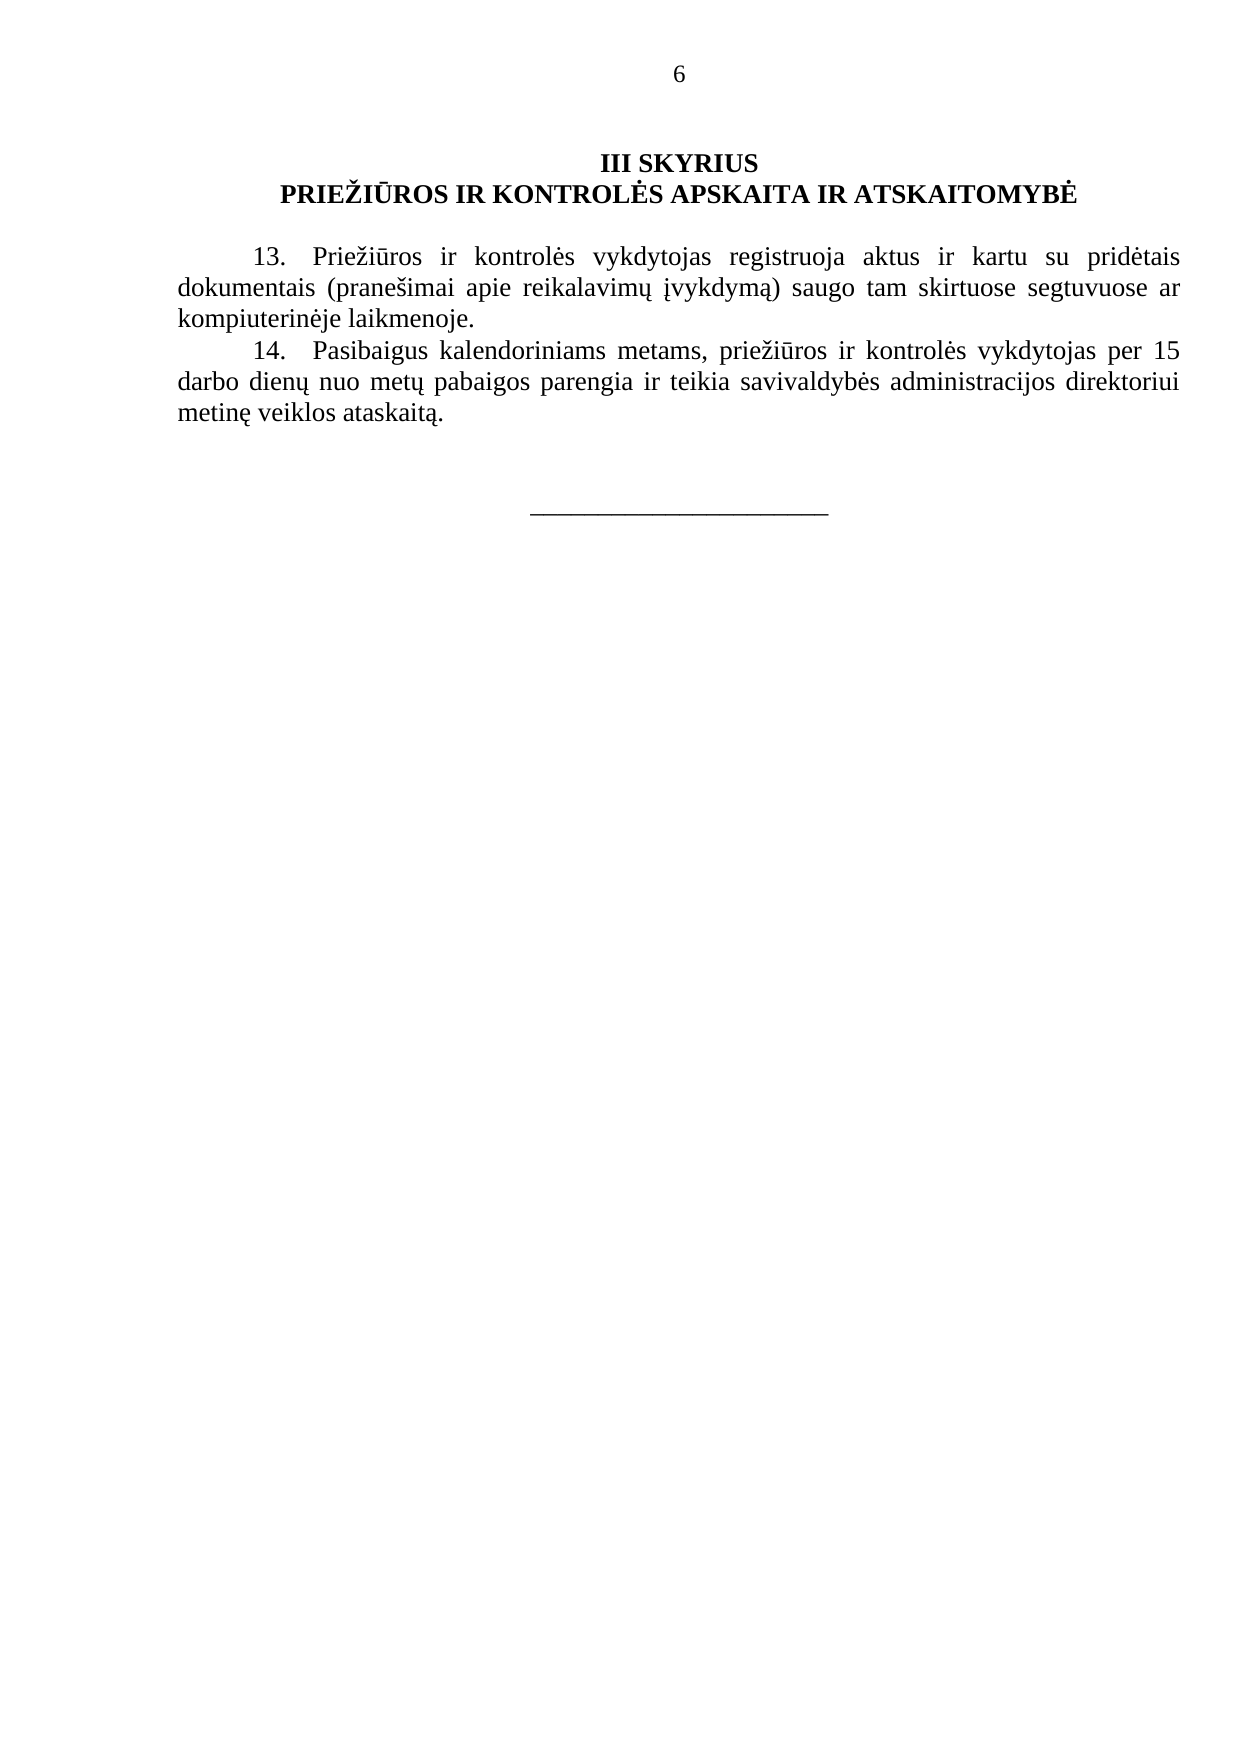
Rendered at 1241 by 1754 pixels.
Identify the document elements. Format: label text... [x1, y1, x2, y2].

text III SKYRIUS [177, 147, 1181, 178]
text PRIEŽIŪROS IR KONTROLĖS APSKAITA IR ATSKAITOMYBĖ [177, 178, 1181, 209]
text 13. Priežiūros ir kontrolės vykdytojas registruoja aktus ir kartu su pridėtais dokumentais (pranešimai apie reikalavimų įvykdymą) saugo tam skirtuose segtuvuose ar kompiuterinėje laikmenoje. [177, 240, 1181, 334]
text 14. Pasibaigus kalendoriniams metams, priežiūros ir kontrolės vykdytojas per 15 darbo dienų nuo metų pabaigos parengia ir teikia savivaldybės administracijos direktoriui metinę veiklos ataskaitą. [177, 334, 1181, 427]
text ______________________ [177, 487, 1181, 518]
